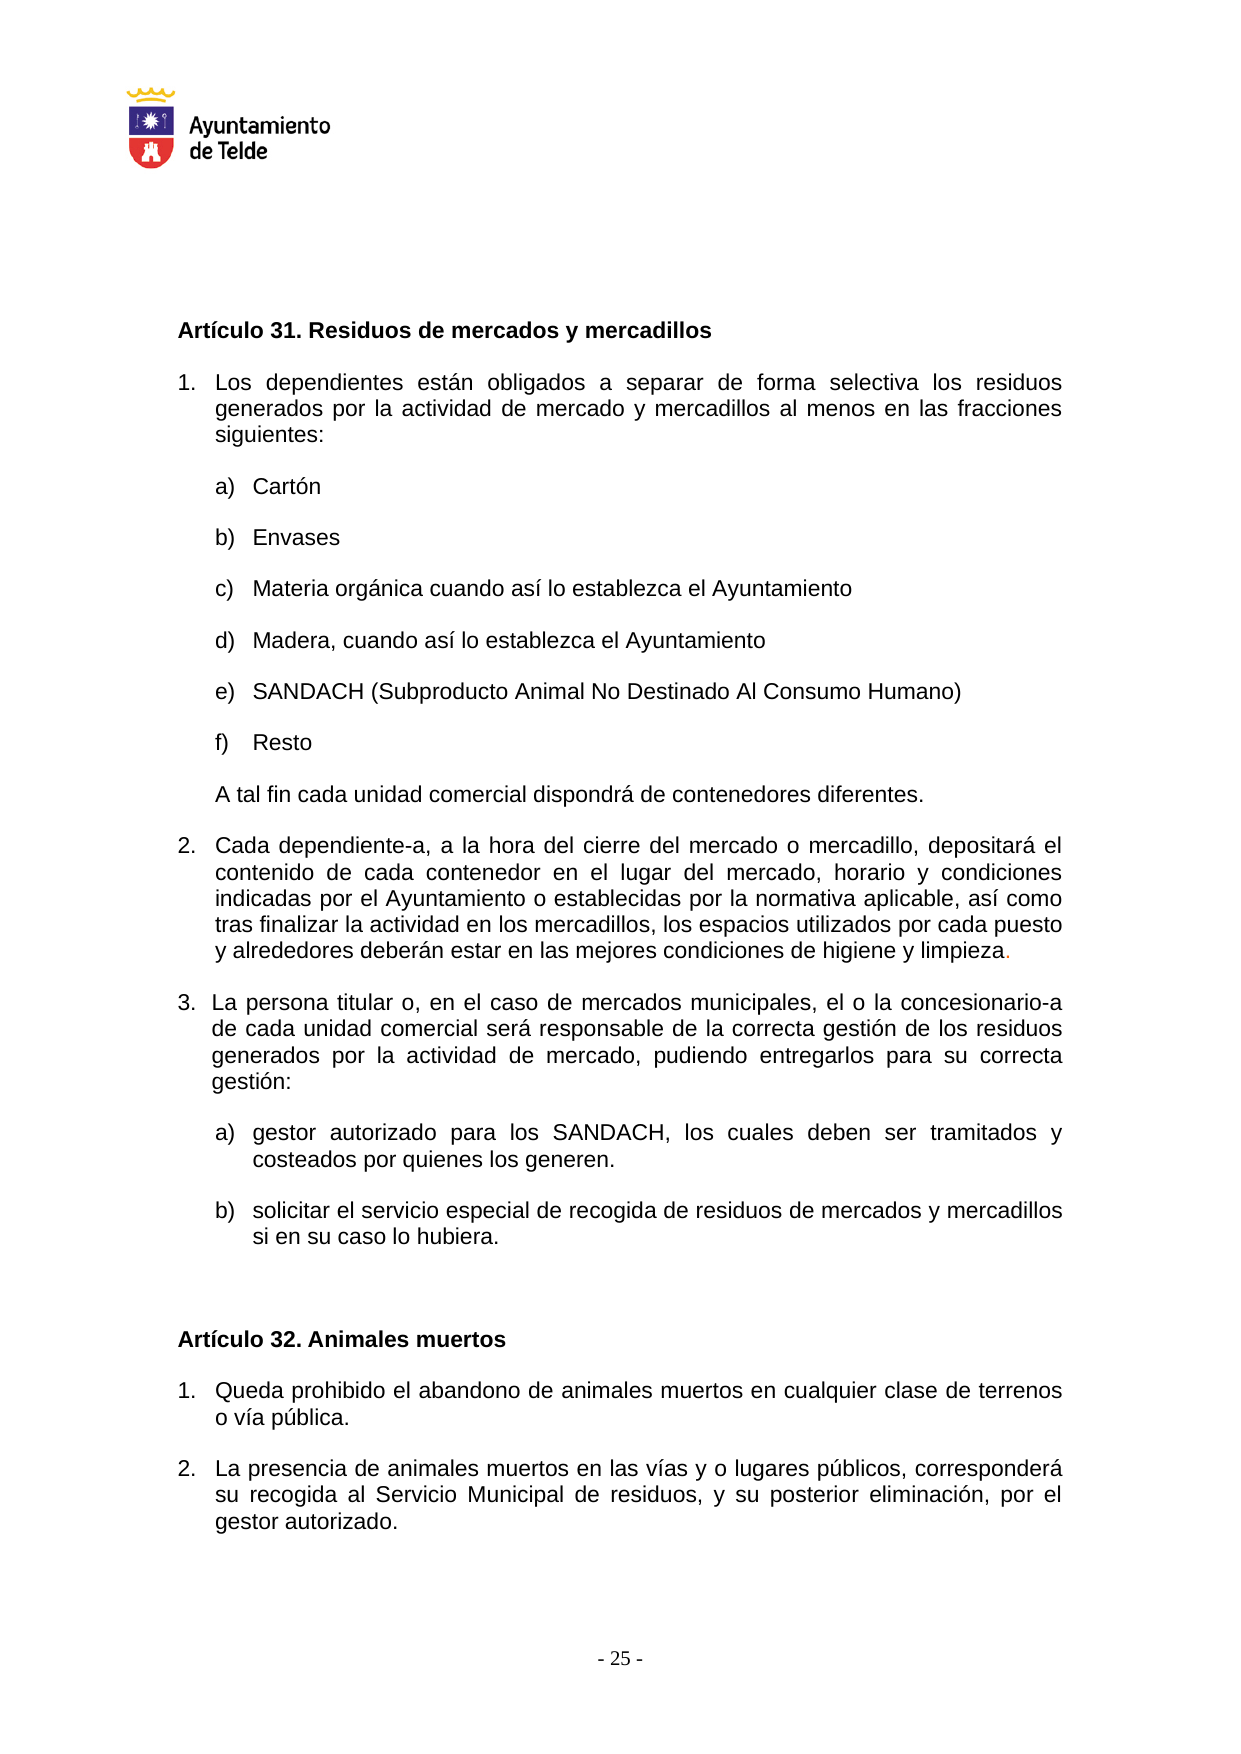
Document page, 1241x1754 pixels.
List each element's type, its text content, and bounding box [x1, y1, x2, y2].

list Los dependientes están obligados a separar de forma selectiva los residuos generados por la actividad de mercado y mercadillos al menos en las fracciones siguientes: [177, 368, 1063, 448]
list Materia orgánica cuando así lo establezca el Ayuntamiento [215, 575, 1063, 602]
picture [105, 72, 349, 185]
list Madera, cuando así lo establezca el Ayuntamiento [215, 627, 1063, 653]
list Queda prohibido el abandono de animales muertos en cualquier clase de terrenos o vía pública. [177, 1377, 1063, 1430]
list A tal fin cada unidad comercial dispondrá de contenedores diferentes. [215, 781, 1063, 807]
list Cartón [215, 473, 1063, 499]
subtitle Artículo 31. Residuos de mercados y mercadillos [177, 317, 1063, 343]
list La persona titular o, en el caso de mercados municipales, el o la concesionario-a de cada unidad comercial será responsable de la correcta gestión de los residuos generados por la actividad de mercado, pudiendo entregarlos para su correcta gestión: [177, 989, 1063, 1094]
list SANDACH (Subproducto Animal No Destinado Al Consumo Humano) [215, 678, 1063, 704]
subtitle Artículo 32. Animales muertos [177, 1326, 1063, 1352]
list Envases [215, 524, 1063, 550]
list La presencia de animales muertos en las vías y o lugares públicos, corresponderá su recogida al Servicio Municipal de residuos, y su posterior eliminación, por el gestor autorizado. [177, 1455, 1063, 1534]
list solicitar el servicio especial de recogida de residuos de mercados y mercadillos si en su caso lo hubiera. [215, 1197, 1063, 1250]
list gestor autorizado para los SANDACH, los cuales deben ser tramitados y costeados por quienes los generen. [215, 1119, 1063, 1172]
list Resto [215, 729, 1063, 756]
list Cada dependiente-a, a la hora del cierre del mercado o mercadillo, depositará el contenido de cada contenedor en el lugar del mercado, horario y condiciones indicadas por el Ayuntamiento o establecidas por la normativa aplicable, así como tras finalizar la actividad en los mercadillos, los espacios utilizados por cada puesto y alrededores deberán estar en las mejores condiciones de higiene y limpieza. [177, 832, 1063, 964]
